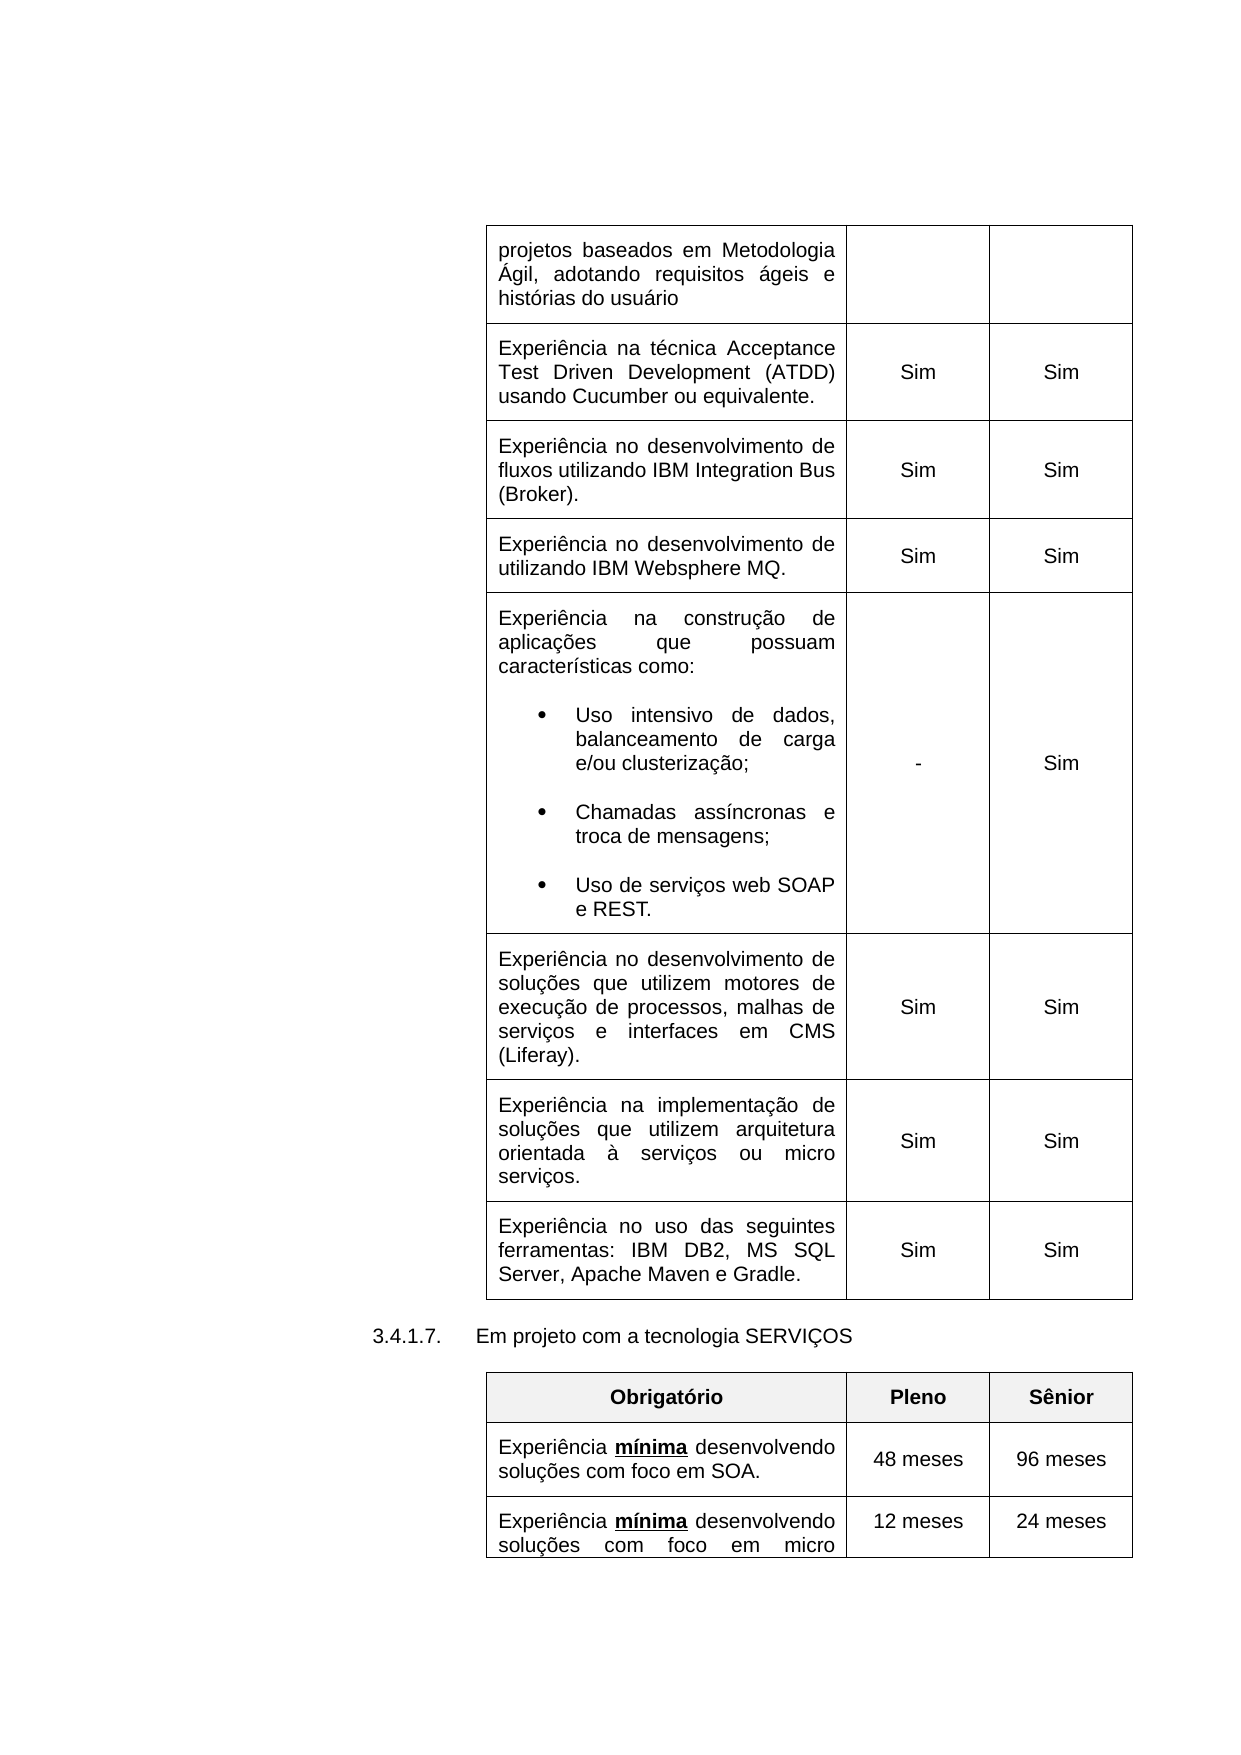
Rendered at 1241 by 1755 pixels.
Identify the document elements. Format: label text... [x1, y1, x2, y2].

table_cell Sim [847, 934, 989, 1079]
table_header Obrigatório [487, 1373, 846, 1422]
table_cell 96 meses [990, 1423, 1132, 1496]
table_cell projetos baseados em Metodologia Ágil, adotando requisitos ágeis e histórias do usuário [487, 226, 846, 322]
table_cell 12 meses [847, 1497, 989, 1557]
list Em projeto com a tecnologia SERVIÇOS [372, 1324, 1134, 1348]
table_cell 24 meses [990, 1497, 1132, 1557]
table_header Pleno [847, 1373, 989, 1422]
table_cell Experiência na implementação de soluções que utilizem arquitetura orientada à serviços ou micro serviços. [487, 1080, 846, 1201]
table_cell Sim [990, 519, 1132, 592]
table_cell [847, 226, 989, 322]
table_cell Sim [847, 324, 989, 420]
table_cell [990, 226, 1132, 322]
table_cell Experiência no uso das seguintes ferramentas: IBM DB2, MS SQL Server, Apache Maven e Gradle. [487, 1202, 846, 1299]
table_cell Sim [990, 593, 1132, 933]
table_cell Sim [990, 324, 1132, 420]
table_cell Sim [990, 934, 1132, 1079]
table_cell Sim [990, 1202, 1132, 1299]
table_cell Sim [847, 1202, 989, 1299]
table_cell Experiência na técnica Acceptance Test Driven Development (ATDD) usando Cucumber ou equivalente. [487, 324, 846, 420]
table_header Sênior [990, 1373, 1132, 1422]
table_cell Sim [847, 421, 989, 518]
table_cell Sim [847, 1080, 989, 1201]
table_cell Experiência mínima desenvolvendo soluções com foco em SOA. [487, 1423, 846, 1496]
table_cell Sim [990, 1080, 1132, 1201]
table_cell 48 meses [847, 1423, 989, 1496]
table_cell Sim [990, 421, 1132, 518]
table_cell Experiência no desenvolvimento de utilizando IBM Websphere MQ. [487, 519, 846, 592]
table_cell Experiência no desenvolvimento de soluções que utilizem motores de execução de processos, malhas de serviços e interfaces em CMS (Liferay). [487, 934, 846, 1079]
table_cell Experiência mínima desenvolvendo soluções com foco em micro [487, 1497, 846, 1557]
table_cell Sim [847, 519, 989, 592]
table_cell Experiência na construção de aplicações que possuam características como: Uso intensivo de dados, balanceamento de carga e/ou clusterização; Chamadas assíncronas e troca de mensagens; Uso de serviços web SOAP e REST. [487, 593, 846, 933]
table_cell - [847, 593, 989, 933]
table_cell Experiência no desenvolvimento de fluxos utilizando IBM Integration Bus (Broker). [487, 421, 846, 518]
